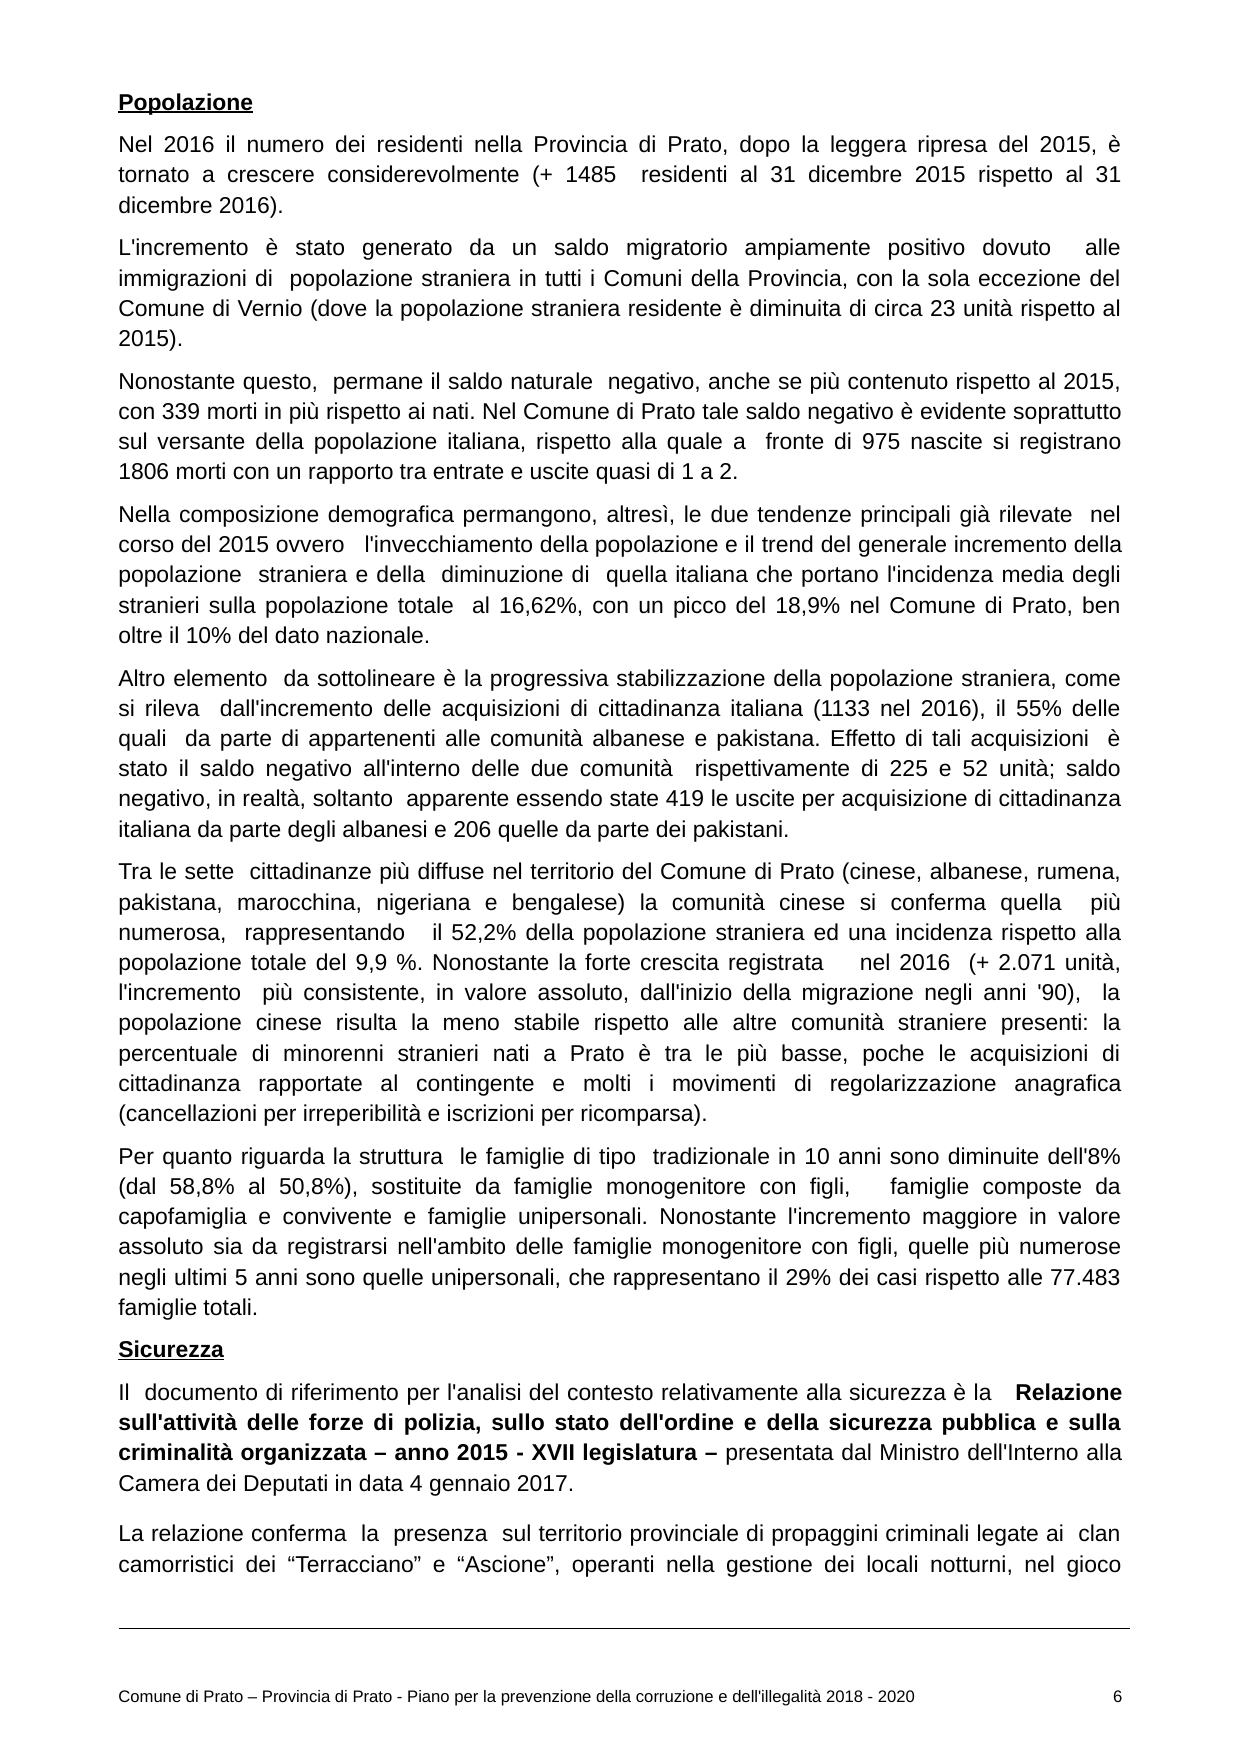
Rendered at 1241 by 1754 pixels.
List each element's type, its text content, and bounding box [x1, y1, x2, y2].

text Tra le sette cittadinanze più diffuse nel territorio del Comune di Prato (cinese, albanese, rumena, pakistana, marocchina, nigeriana e bengalese) la comunità cinese si conferma quella più numerosa, rappresentando il 52,2% della popolazione straniera ed una incidenza rispetto alla popolazione totale del 9,9 %. Nonostante la forte crescita registrata nel 2016 (+ 2.071 unità, l'incremento più consistente, in valore assoluto, dall'inizio della migrazione negli anni '90), la popolazione cinese risulta la meno stabile rispetto alle altre comunità straniere presenti: la percentuale di minorenni stranieri nati a Prato è tra le più basse, poche le acquisizioni di cittadinanza rapportate al contingente e molti i movimenti di regolarizzazione anagrafica (cancellazioni per irreperibilità e iscrizioni per ricomparsa). [118, 858, 1122, 1126]
text Nonostante questo, permane il saldo naturale negativo, anche se più contenuto rispetto al 2015, con 339 morti in più rispetto ai nati. Nel Comune di Prato tale saldo negativo è evidente soprattutto sul versante della popolazione italiana, rispetto alla quale a fronte di 975 nascite si registrano 1806 morti con un rapporto tra entrate e uscite quasi di 1 a 2. [118, 368, 1122, 484]
subtitle Sicurezza [118, 1336, 1122, 1363]
text Per quanto riguarda la struttura le famiglie di tipo tradizionale in 10 anni sono diminuite dell'8% (dal 58,8% al 50,8%), sostituite da famiglie monogenitore con figli, famiglie composte da capofamiglia e convivente e famiglie unipersonali. Nonostante l'incremento maggiore in valore assoluto sia da registrarsi nell'ambito delle famiglie monogenitore con figli, quelle più numerose negli ultimi 5 anni sono quelle unipersonali, che rappresentano il 29% dei casi rispetto alle 77.483 famiglie totali. [118, 1143, 1122, 1320]
text Nel 2016 il numero dei residenti nella Provincia di Prato, dopo la leggera ripresa del 2015, è tornato a crescere considerevolmente (+ 1485 residenti al 31 dicembre 2015 rispetto al 31 dicembre 2016). [118, 131, 1122, 218]
text La relazione conferma la presenza sul territorio provinciale di propaggini criminali legate ai clan camorristici dei “Terracciano” e “Ascione”, operanti nella gestione dei locali notturni, nel gioco [118, 1520, 1122, 1577]
text Popolazione [118, 88, 1122, 115]
text L'incremento è stato generato da un saldo migratorio ampiamente positivo dovuto alle immigrazioni di popolazione straniera in tutti i Comuni della Provincia, con la sola eccezione del Comune di Vernio (dove la popolazione straniera residente è diminuita di circa 23 unità rispetto al 2015). [118, 234, 1122, 351]
text Il documento di riferimento per l'analisi del contesto relativamente alla sicurezza è la Relazione sull'attività delle forze di polizia, sullo stato dell'ordine e della sicurezza pubblica e sulla criminalità organizzata – anno 2015 - XVII legislatura – presentata dal Ministro dell'Interno alla Camera dei Deputati in data 4 gennaio 2017. [118, 1379, 1122, 1496]
text Altro elemento da sottolineare è la progressiva stabilizzazione della popolazione straniera, come si rileva dall'incremento delle acquisizioni di cittadinanza italiana (1133 nel 2016), il 55% delle quali da parte di appartenenti alle comunità albanese e pakistana. Effetto di tali acquisizioni è stato il saldo negativo all'interno delle due comunità rispettivamente di 225 e 52 unità; saldo negativo, in realtà, soltanto apparente essendo state 419 le uscite per acquisizione di cittadinanza italiana da parte degli albanesi e 206 quelle da parte dei pakistani. [118, 664, 1122, 842]
text Nella composizione demografica permangono, altresì, le due tendenze principali già rilevate nel corso del 2015 ovvero l'invecchiamento della popolazione e il trend del generale incremento della popolazione straniera e della diminuzione di quella italiana che portano l'incidenza media degli stranieri sulla popolazione totale al 16,62%, con un picco del 18,9% nel Comune di Prato, ben oltre il 10% del dato nazionale. [118, 501, 1122, 648]
